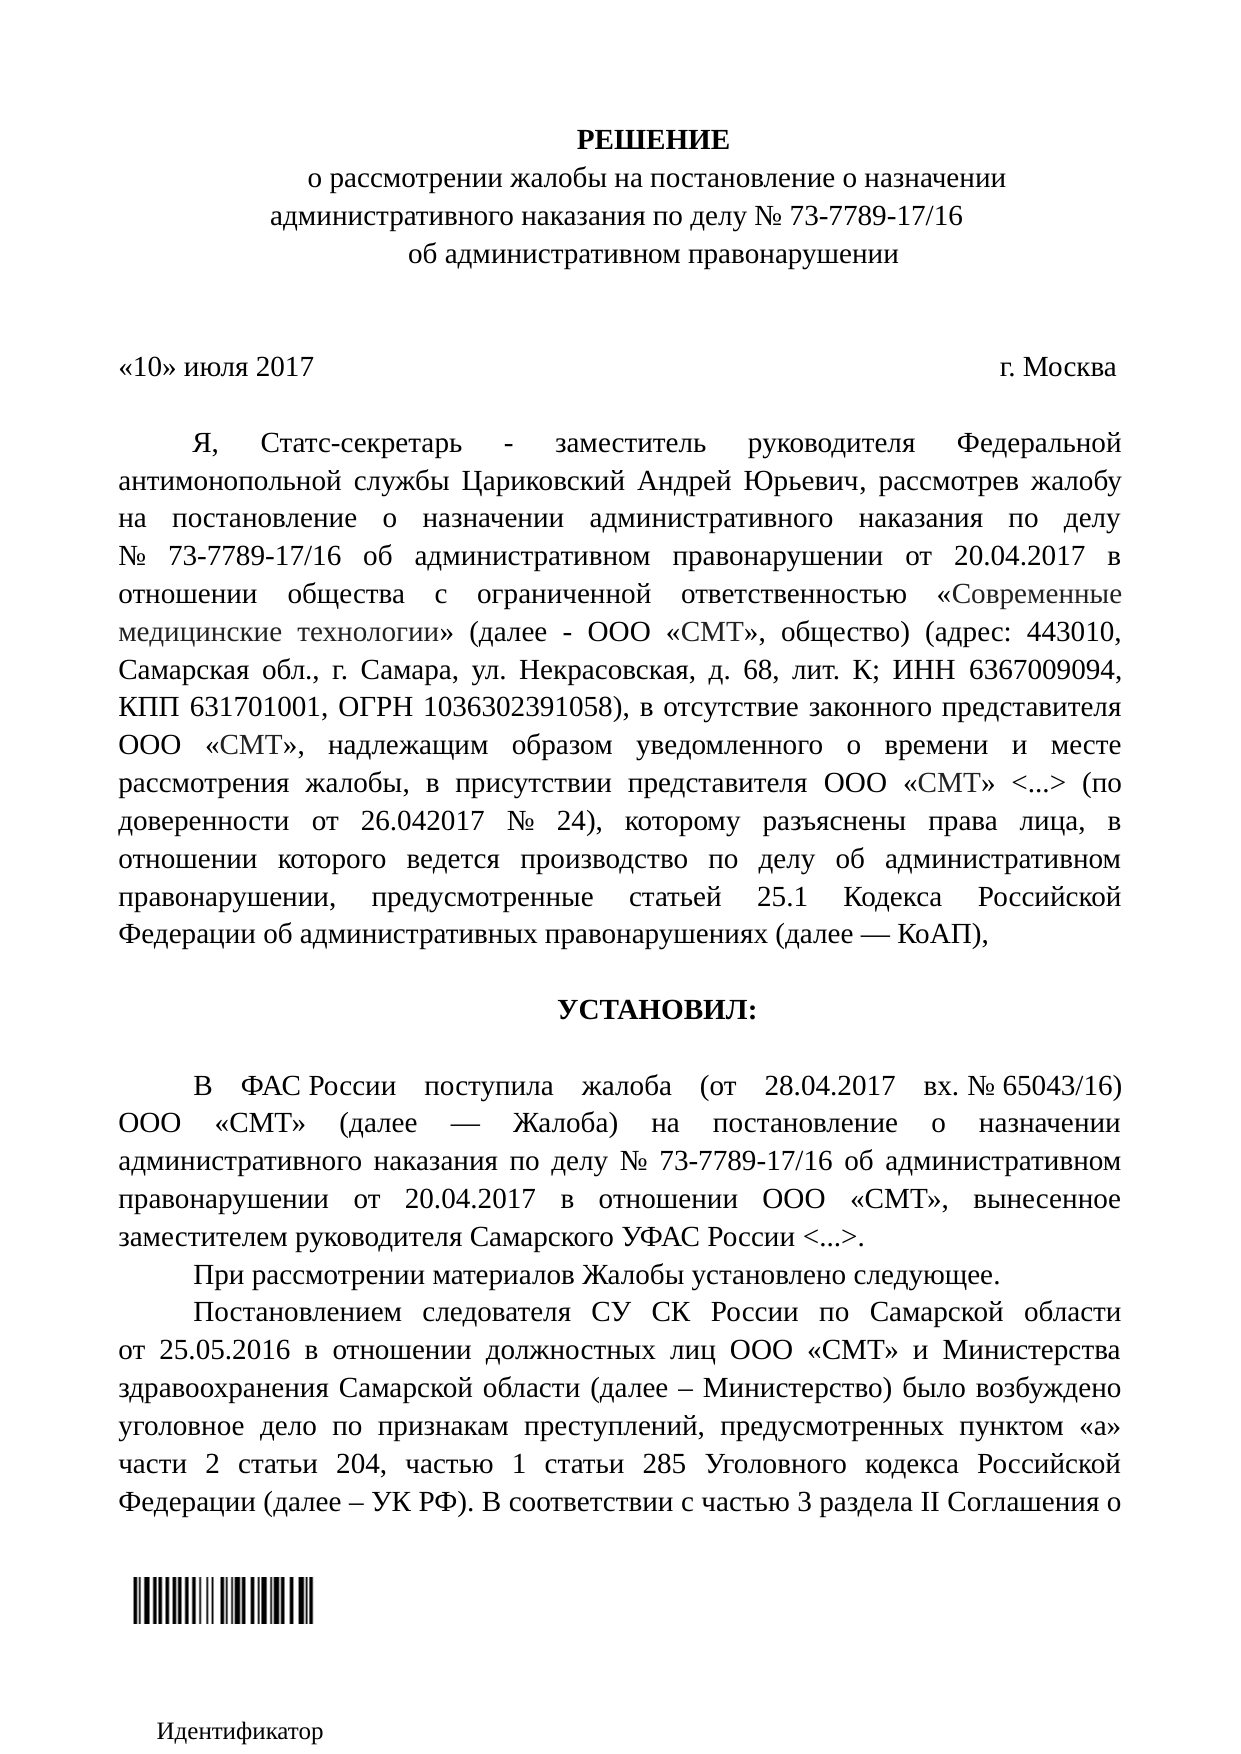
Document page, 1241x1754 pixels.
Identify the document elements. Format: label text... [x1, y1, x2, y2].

text Я, Статс-секретарь - заместитель руководителя Федеральной антимонопольной службы Цариковский Андрей Юрьевич, рассмотрев жалобу на постановление о назначении административного наказания по делу № 73-7789-17/16 об административном правонарушении от 20.04.2017 в отношении общества с ограниченной ответственностью «Современные медицинские технологии» (далее - ООО «СМТ», общество) (адрес: 443010, Самарская обл., г. Самара, ул. Некрасовская, д. 68, лит. К; ИНН 6367009094, КПП 631701001, ОГРН 1036302391058), в отсутствие законного представителя ООО «СМТ», надлежащим образом уведомленного о времени и месте рассмотрения жалобы, в присутствии представителя ООО «СМТ» <...> (по доверенности от 26.042017 № 24), которому разъяснены права лица, в отношении которого ведется производство по делу об административном правонарушении, предусмотренные статьей 25.1 Кодекса Российской Федерации об административных правонарушениях (далее — КоАП), [118, 421, 1122, 950]
picture [118, 1577, 331, 1624]
text «10» июля 2017 г. Москва [118, 345, 1122, 383]
text об административном правонарушении [118, 232, 1122, 269]
text УСТАНОВИЛ: [118, 988, 1122, 1026]
text В ФАС России поступила жалоба (от 28.04.2017 вх. № 65043/16) ООО «СМТ» (далее — Жалоба) на постановление о назначении административного наказания по делу № 73-7789-17/16 об административном правонарушении от 20.04.2017 в отношении ООО «СМТ», вынесенное заместителем руководителя Самарского УФАС России <...>. [118, 1063, 1122, 1252]
text о рассмотрении жалобы на постановление о назначении административного наказания по делу № 73-7789-17/16 [118, 156, 1122, 232]
text Постановлением следователя СУ СК России по Самарской области от 25.05.2016 в отношении должностных лиц ООО «СМТ» и Министерства здравоохранения Самарской области (далее – Министерство) было возбуждено уголовное дело по признакам преступлений, предусмотренных пунктом «а» части 2 статьи 204, частью 1 статьи 285 Уголовного кодекса Российской Федерации (далее – УК РФ). В соответствии с частью 3 раздела II Соглашения о [118, 1290, 1122, 1517]
subtitle РЕШЕНИЕ [118, 118, 1122, 156]
text При рассмотрении материалов Жалобы установлено следующее. [118, 1252, 1122, 1290]
